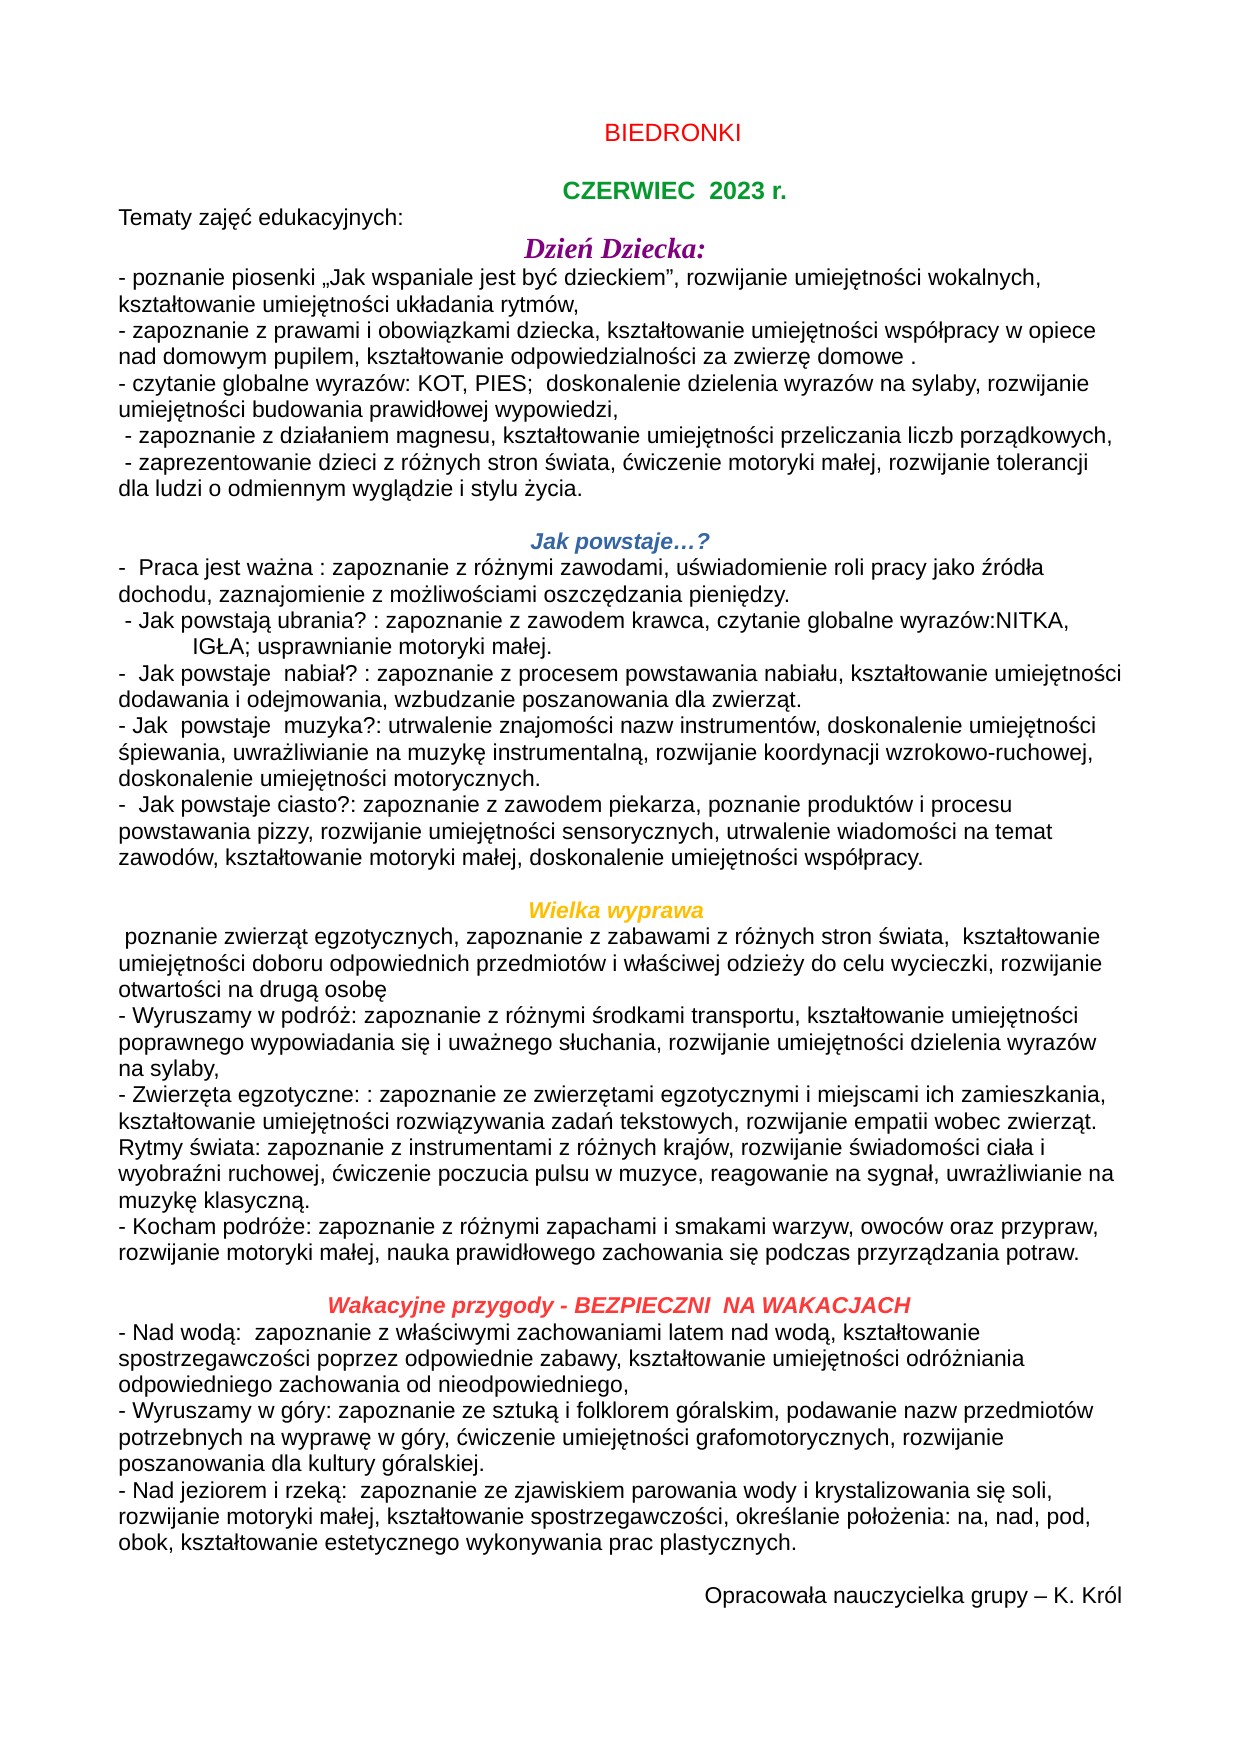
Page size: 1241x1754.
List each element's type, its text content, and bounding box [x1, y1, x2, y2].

text - poznanie piosenki „Jak wspaniale jest być dzieckiem”, rozwijanie umiejętności wokalnych, kształtowanie umiejętności układania rytmów, [118, 264, 1122, 317]
text - Praca jest ważna : zapoznanie z różnymi zawodami, uświadomienie roli pracy jako źródła dochodu, zaznajomienie z możliwościami oszczędzania pieniędzy. [118, 554, 1122, 607]
text - zapoznanie z działaniem magnesu, kształtowanie umiejętności przeliczania liczb porządkowych, [118, 422, 1122, 449]
text - zaprezentowanie dzieci z różnych stron świata, ćwiczenie motoryki małej, rozwijanie tolerancji dla ludzi o odmiennym wyglądzie i stylu życia. [118, 449, 1122, 501]
text poznanie zwierząt egzotycznych, zapoznanie z zabawami z różnych stron świata, kształtowanie umiejętności doboru odpowiednich przedmiotów i właściwej odzieży do celu wycieczki, rozwijanie otwartości na drugą osobę [118, 923, 1122, 1002]
text - zapoznanie z prawami i obowiązkami dziecka, kształtowanie umiejętności współpracy w opiece nad domowym pupilem, kształtowanie odpowiedzialności za zwierzę domowe . [118, 317, 1122, 370]
text Wakacyjne przygody - BEZPIECZNI NA WAKACJACH [118, 1292, 1122, 1318]
text - Jak powstaje muzyka?: utrwalenie znajomości nazw instrumentów, doskonalenie umiejętności śpiewania, uwrażliwianie na muzykę instrumentalną, rozwijanie koordynacji wzrokowo-ruchowej, doskonalenie umiejętności motorycznych. [118, 712, 1122, 791]
text - Nad jeziorem i rzeką: zapoznanie ze zjawiskiem parowania wody i krystalizowania się soli, rozwijanie motoryki małej, kształtowanie spostrzegawczości, określanie położenia: na, nad, pod, obok, kształtowanie estetycznego wykonywania prac plastycznych. [118, 1477, 1122, 1556]
text CZERWIEC 2023 r. [118, 176, 1122, 204]
text Tematy zajęć edukacyjnych: [118, 204, 1122, 231]
text - Nad wodą: zapoznanie z właściwymi zachowaniami latem nad wodą, kształtowanie spostrzegawczości poprzez odpowiednie zabawy, kształtowanie umiejętności odróżniania odpowiedniego zachowania od nieodpowiedniego, [118, 1318, 1122, 1397]
text BIEDRONKI [118, 118, 1122, 147]
text Dzień Dziecka: [118, 231, 1122, 264]
text - Jak powstaje nabiał? : zapoznanie z procesem powstawania nabiału, kształtowanie umiejętności dodawania i odejmowania, wzbudzanie poszanowania dla zwierząt. [118, 659, 1122, 712]
text - Zwierzęta egzotyczne: : zapoznanie ze zwierzętami egzotycznymi i miejscami ich zamieszkania, kształtowanie umiejętności rozwiązywania zadań tekstowych, rozwijanie empatii wobec zwierząt. [118, 1081, 1122, 1134]
text - czytanie globalne wyrazów: KOT, PIES; doskonalenie dzielenia wyrazów na sylaby, rozwijanie umiejętności budowania prawidłowej wypowiedzi, [118, 370, 1122, 422]
text - Wyruszamy w góry: zapoznanie ze sztuką i folklorem góralskim, podawanie nazw przedmiotów potrzebnych na wyprawę w góry, ćwiczenie umiejętności grafomotorycznych, rozwijanie poszanowania dla kultury góralskiej. [118, 1397, 1122, 1477]
text - Jak powstaje ciasto?: zapoznanie z zawodem piekarza, poznanie produktów i procesu powstawania pizzy, rozwijanie umiejętności sensorycznych, utrwalenie wiadomości na temat zawodów, kształtowanie motoryki małej, doskonalenie umiejętności współpracy. [118, 791, 1122, 870]
text - Jak powstają ubrania? : zapoznanie z zawodem krawca, czytanie globalne wyrazów:NITKA, IGŁA; usprawnianie motoryki małej. [118, 607, 1122, 659]
text - Wyruszamy w podróż: zapoznanie z różnymi środkami transportu, kształtowanie umiejętności poprawnego wypowiadania się i uważnego słuchania, rozwijanie umiejętności dzielenia wyrazów na sylaby, [118, 1002, 1122, 1081]
text Wielka wyprawa [118, 897, 1122, 923]
text Rytmy świata: zapoznanie z instrumentami z różnych krajów, rozwijanie świadomości ciała i wyobraźni ruchowej, ćwiczenie poczucia pulsu w muzyce, reagowanie na sygnał, uwrażliwianie na muzykę klasyczną. [118, 1134, 1122, 1213]
text - Kocham podróże: zapoznanie z różnymi zapachami i smakami warzyw, owoców oraz przypraw, rozwijanie motoryki małej, nauka prawidłowego zachowania się podczas przyrządzania potraw. [118, 1213, 1122, 1266]
text Jak powstaje…? [118, 528, 1122, 554]
text Opracowała nauczycielka grupy – K. Król [118, 1582, 1122, 1608]
